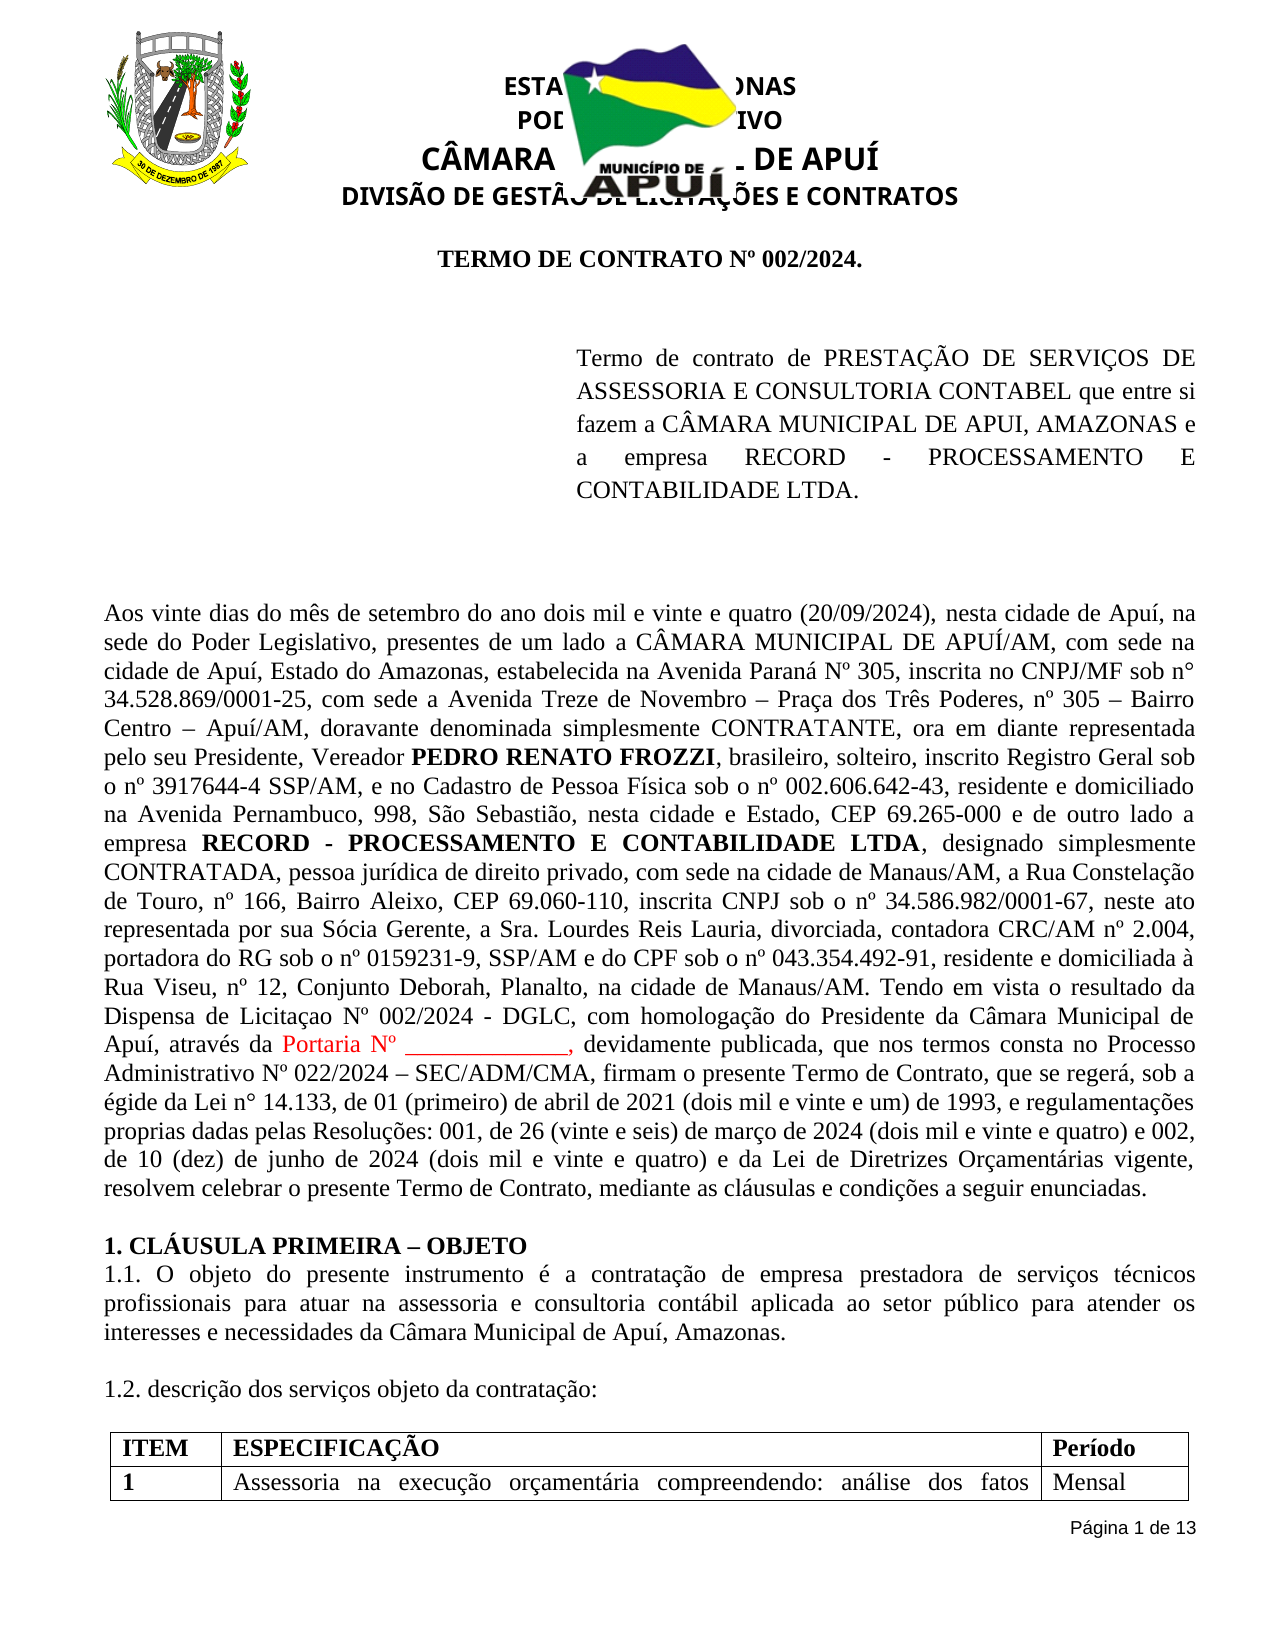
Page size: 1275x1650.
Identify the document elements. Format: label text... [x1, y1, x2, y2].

table_cell Mensal [1042, 1467, 1188, 1500]
text 1. CLÁUSULA PRIMEIRA – OBJETO [103, 1231, 1196, 1259]
text Aos vinte dias do mês de setembro do ano dois mil e vinte e quatro (20/09/2024), nesta cidade de Apuí, na sede do Poder Legislativo, presentes de um lado a CÂMARA MUNICIPAL DE APUÍ/AM, com sede na cidade de Apuí, Estado do Amazonas, estabelecida na Avenida Paraná Nº 305, inscrita no CNPJ/MF sob n° 34.528.869/0001-25, com sede a Avenida Treze de Novembro – Praça dos Três Poderes, nº 305 – Bairro Centro – Apuí/AM, doravante denominada simplesmente CONTRATANTE, ora em diante representada pelo seu Presidente, Vereador PEDRO RENATO FROZZI, brasileiro, solteiro, inscrito Registro Geral sob o nº 3917644-4 SSP/AM, e no Cadastro de Pessoa Física sob o nº 002.606.642-43, residente e domiciliado na Avenida Pernambuco, 998, São Sebastião, nesta cidade e Estado, CEP 69.265-000 e de outro lado a empresa RECORD - PROCESSAMENTO E CONTABILIDADE LTDA, designado simplesmente CONTRATADA, pessoa jurídica de direito privado, com sede na cidade de Manaus/AM, a Rua Constelação de Touro, nº 166, Bairro Aleixo, CEP 69.060-110, inscrita CNPJ sob o nº 34.586.982/0001-67, neste ato representada por sua Sócia Gerente, a Sra. Lourdes Reis Lauria, divorciada, contadora CRC/AM nº 2.004, portadora do RG sob o nº 0159231-9, SSP/AM e do CPF sob o nº 043.354.492-91, residente e domiciliada à Rua Viseu, nº 12, Conjunto Deborah, Planalto, na cidade de Manaus/AM. Tendo em vista o resultado da Dispensa de Licitaçao Nº 002/2024 - DGLC, com homologação do Presidente da Câmara Municipal de Apuí, através da Portaria Nº _____________, devidamente publicada, que nos termos consta no Processo Administrativo Nº 022/2024 – SEC/ADM/CMA, firmam o presente Termo de Contrato, que se regerá, sob a égide da Lei n° 14.133, de 01 (primeiro) de abril de 2021 (dois mil e vinte e um) de 1993, e regulamentações proprias dadas pelas Resoluções: 001, de 26 (vinte e seis) de março de 2024 (dois mil e vinte e quatro) e 002, de 10 (dez) de junho de 2024 (dois mil e vinte e quatro) e da Lei de Diretrizes Orçamentárias vigente, resolvem celebrar o presente Termo de Contrato, mediante as cláusulas e condições a seguir enunciadas. [103, 598, 1196, 1202]
table_header ITEM [111, 1433, 221, 1466]
table_cell Assessoria na execução orçamentária compreendendo: análise dos fatos [222, 1467, 1041, 1500]
text 1.2. descrição dos serviços objeto da contratação: [103, 1374, 1196, 1403]
text Termo de contrato de PRESTAÇÃO DE SERVIÇOS DE ASSESSORIA E CONSULTORIA CONTABEL que entre si fazem a CÂMARA MUNICIPAL DE APUI, AMAZONAS e a empresa RECORD - PROCESSAMENTO E CONTABILIDADE LTDA. [576, 343, 1196, 503]
table_header ESPECIFICAÇÃO [222, 1433, 1041, 1466]
table_cell 1 [111, 1467, 221, 1500]
text TERMO DE CONTRATO Nº 002/2024. [103, 244, 1196, 272]
table_header Período [1042, 1433, 1188, 1466]
text 1.1. O objeto do presente instrumento é a contratação de empresa prestadora de serviços técnicos profissionais para atuar na assessoria e consultoria contábil aplicada ao setor público para atender os interesses e necessidades da Câmara Municipal de Apuí, Amazonas. [103, 1259, 1196, 1346]
